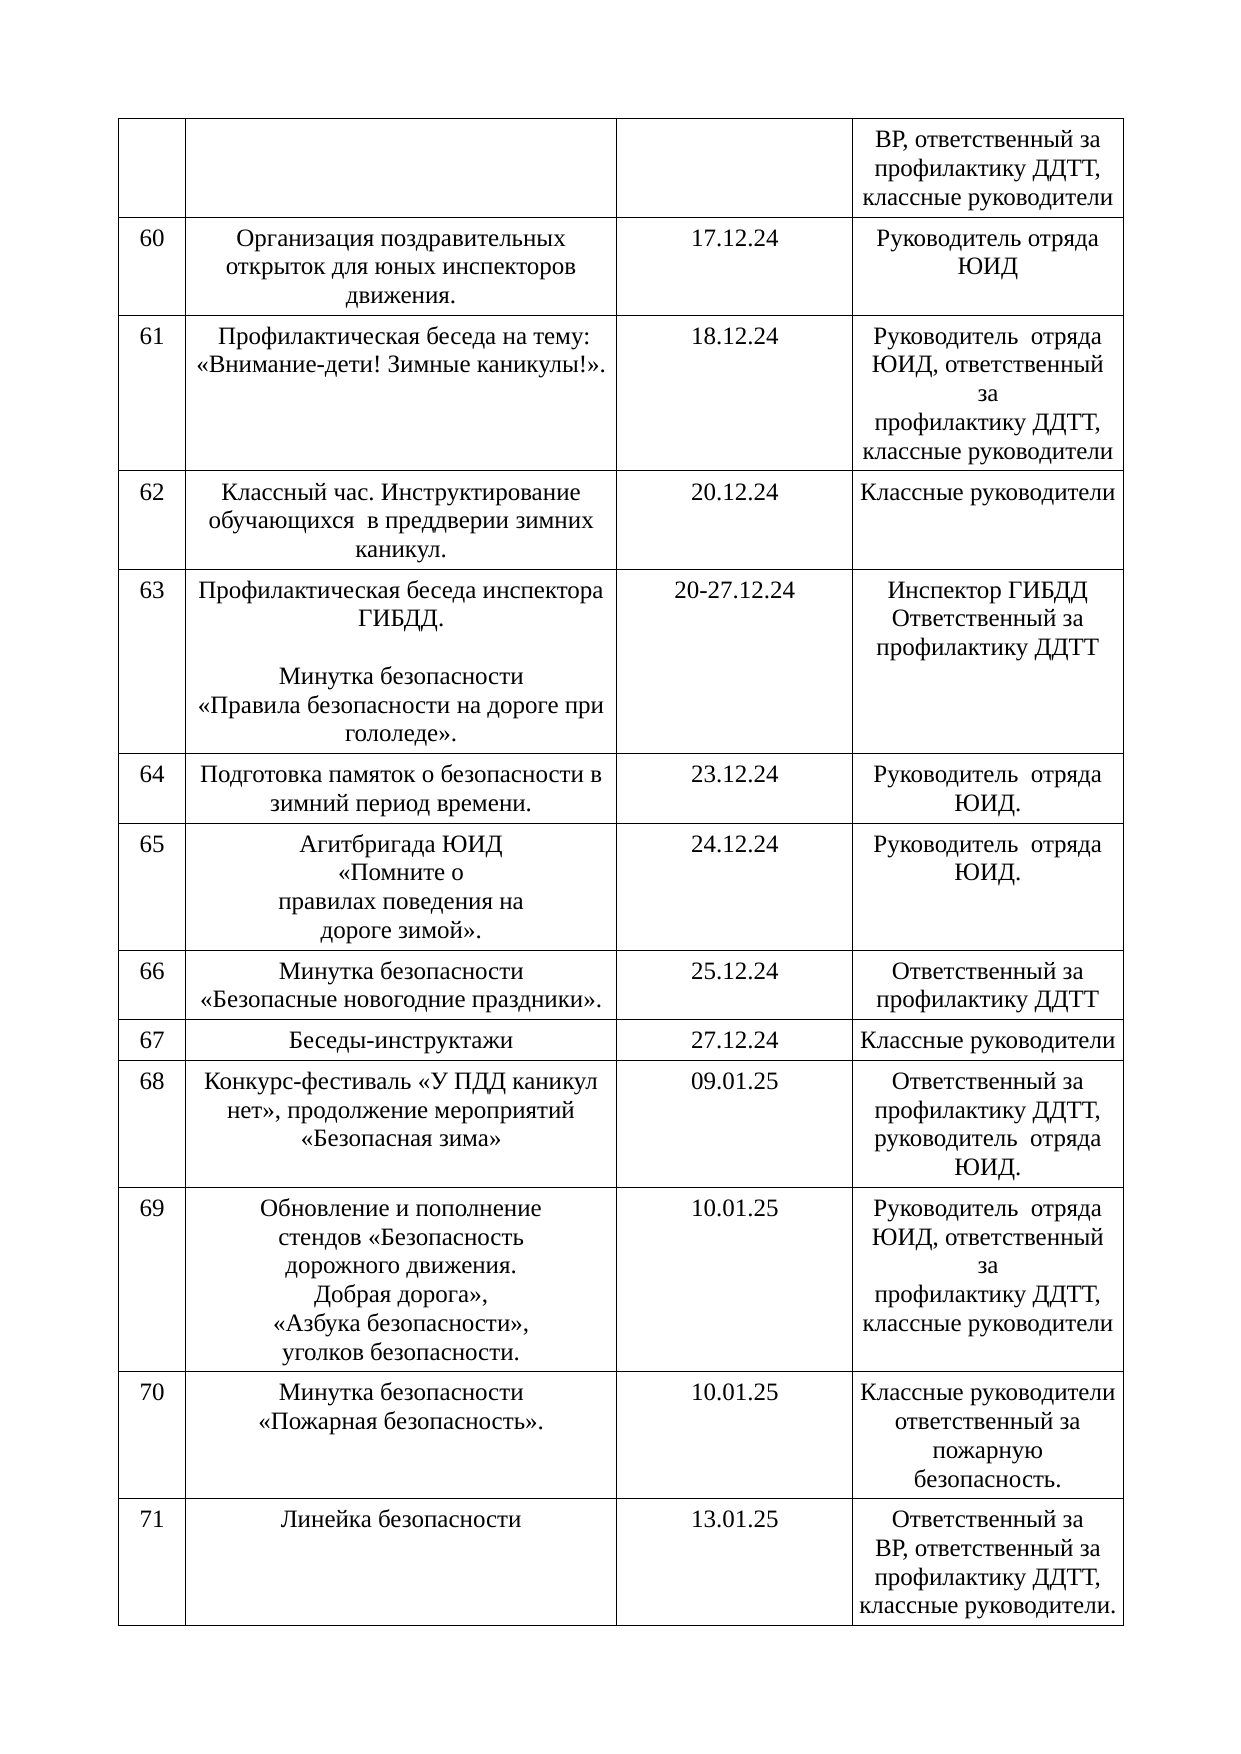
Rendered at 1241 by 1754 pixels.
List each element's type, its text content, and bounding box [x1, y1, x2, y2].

table_cell Классные руководители [853, 471, 1123, 568]
table_cell Линейка безопасности [186, 1499, 616, 1625]
table_cell 61 [119, 316, 185, 470]
table_cell Конкурс-фестиваль «У ПДД каникул нет», продолжение мероприятий «Безопасная зима» [186, 1061, 616, 1187]
table_cell 68 [119, 1061, 185, 1187]
table_cell [617, 119, 852, 216]
table_cell Минутка безопасности «Пожарная безопасность». [186, 1372, 616, 1498]
table_cell Классные руководители ответственный за пожарную безопасность. [853, 1372, 1123, 1498]
table_cell Руководитель отряда ЮИД. [853, 754, 1123, 822]
table_cell Минутка безопасности «Безопасные новогодние праздники». [186, 951, 616, 1019]
table_cell 17.12.24 [617, 218, 852, 314]
table_cell Ответственный за профилактику ДДТТ, руководитель отряда ЮИД. [853, 1061, 1123, 1187]
table_cell Ответственный за профилактику ДДТТ [853, 951, 1123, 1019]
table_cell Ответственный за ВР, ответственный за профилактику ДДТТ, классные руководители. [853, 1499, 1123, 1625]
table_cell Профилактическая беседа на тему: «Внимание-дети! Зимные каникулы!». [186, 316, 616, 470]
table_cell ВР, ответственный за профилактику ДДТТ, классные руководители [853, 119, 1123, 216]
table_cell [119, 119, 185, 216]
table_cell 20.12.24 [617, 471, 852, 568]
table_cell Профилактическая беседа инспектора ГИБДД. Минутка безопасности «Правила безопасности на дороге при гололеде». [186, 570, 616, 753]
table_cell 23.12.24 [617, 754, 852, 822]
table_cell 10.01.25 [617, 1188, 852, 1371]
table_cell Подготовка памяток о безопасности в зимний период времени. [186, 754, 616, 822]
table_cell Руководитель отряда ЮИД [853, 218, 1123, 314]
table_cell 25.12.24 [617, 951, 852, 1019]
table_cell 62 [119, 471, 185, 568]
table_cell Агитбригада ЮИД «Помните о правилах поведения на дороге зимой». [186, 824, 616, 949]
table_cell Организация поздравительных открыток для юных инспекторов движения. [186, 218, 616, 314]
table_cell Беседы-инструктажи [186, 1020, 616, 1060]
table_cell 66 [119, 951, 185, 1019]
table_cell 70 [119, 1372, 185, 1498]
table_cell Руководитель отряда ЮИД, ответственный за профилактику ДДТТ, классные руководители [853, 1188, 1123, 1371]
table_cell Инспектор ГИБДД Ответственный за профилактику ДДТТ [853, 570, 1123, 753]
table_cell 27.12.24 [617, 1020, 852, 1060]
table_cell Обновление и пополнение стендов «Безопасность дорожного движения. Добрая дорога», «Азбука безопасности», уголков безопасности. [186, 1188, 616, 1371]
table_cell 13.01.25 [617, 1499, 852, 1625]
table_cell 10.01.25 [617, 1372, 852, 1498]
table_cell 63 [119, 570, 185, 753]
table_cell 64 [119, 754, 185, 822]
table_cell Руководитель отряда ЮИД. [853, 824, 1123, 949]
table_cell 69 [119, 1188, 185, 1371]
table_cell 65 [119, 824, 185, 949]
table_cell 18.12.24 [617, 316, 852, 470]
table_cell Классные руководители [853, 1020, 1123, 1060]
table_cell Руководитель отряда ЮИД, ответственный за профилактику ДДТТ, классные руководители [853, 316, 1123, 470]
table_cell [186, 119, 616, 216]
table_cell Классный час. Инструктирование обучающихся в преддверии зимних каникул. [186, 471, 616, 568]
table_cell 20-27.12.24 [617, 570, 852, 753]
table_cell 67 [119, 1020, 185, 1060]
table_cell 09.01.25 [617, 1061, 852, 1187]
table_cell 24.12.24 [617, 824, 852, 949]
table_cell 60 [119, 218, 185, 314]
table_cell 71 [119, 1499, 185, 1625]
